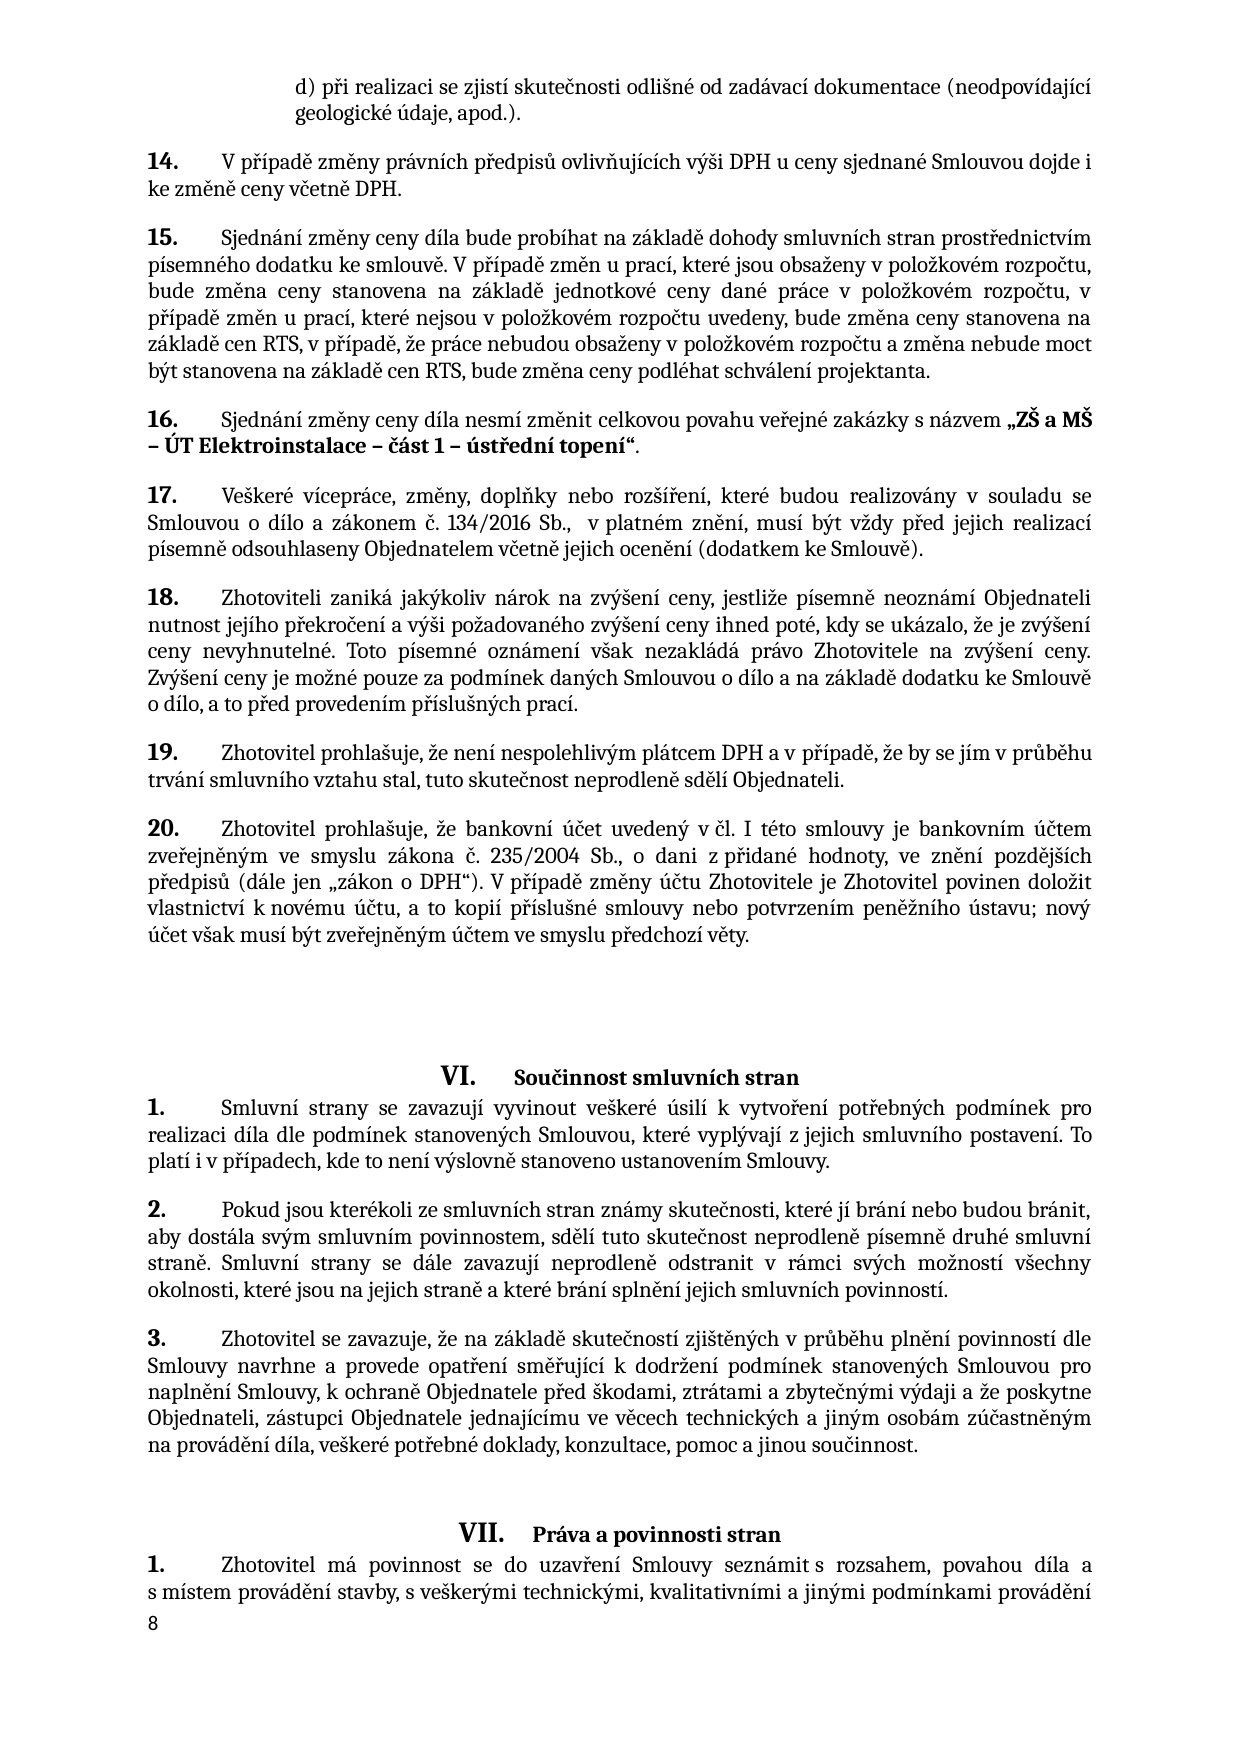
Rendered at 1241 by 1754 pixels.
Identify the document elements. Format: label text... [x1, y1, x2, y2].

list V případě změny právních předpisů ovlivňujících výši DPH u ceny sjednané Smlouvou dojde i ke změně ceny včetně DPH. [148, 147, 1093, 202]
list Smluvní strany se zavazují vyvinout veškeré úsilí k vytvoření potřebných podmínek pro realizaci díla dle podmínek stanovených Smlouvou, které vyplývají z jejich smluvního postavení. To platí i v případech, kde to není výslovně stanoveno ustanovením Smlouvy. [148, 1093, 1093, 1174]
list Zhotovitel má povinnost se do uzavření Smlouvy seznámit s rozsahem, povahou díla a s místem provádění stavby, s veškerými technickými, kvalitativními a jinými podmínkami provádění díla, prověřit podklady a pokyny, které obdržel od Objednatele a bez zbytečného odkladu písemně upozornit Objednatele, pokud shledal jakékoliv vady či nedostatky. Tímto není dotčena odpovědnost Objednatele za správnost a úplnost předané dokumentace. Případný soupis zjištěných vad a nedostatků výchozích dokumentů s návrhem na odstranění a dopadem na cenu díla předá Zhotovitel Objednateli nejpozději před převzetím staveniště. [148, 1550, 1093, 1605]
list Zhotovitel prohlašuje, že není nespolehlivým plátcem DPH a v případě, že by se jím v průběhu trvání smluvního vztahu stal, tuto skutečnost neprodleně sdělí Objednateli. [148, 738, 1093, 793]
list Zhotovitel se zavazuje, že na základě skutečností zjištěných v průběhu plnění povinností dle Smlouvy navrhne a provede opatření směřující k dodržení podmínek stanovených Smlouvou pro naplnění Smlouvy, k ochraně Objednatele před škodami, ztrátami a zbytečnými výdaji a že poskytne Objednateli, zástupci Objednatele jednajícímu ve věcech technických a jiným osobám zúčastněným na provádění díla, veškeré potřebné doklady, konzultace, pomoc a jinou součinnost. [148, 1324, 1093, 1458]
list Veškeré vícepráce, změny, doplňky nebo rozšíření, které budou realizovány v souladu se Smlouvou o dílo a zákonem č. 134/2016 Sb., v platném znění, musí být vždy před jejich realizací písemně odsouhlaseny Objednatelem včetně jejich ocenění (dodatkem ke Smlouvě). [148, 481, 1093, 562]
list Sjednání změny ceny díla bude probíhat na základě dohody smluvních stran prostřednictvím písemného dodatku ke smlouvě. V případě změn u prací, které jsou obsaženy v položkovém rozpočtu, bude změna ceny stanovena na základě jednotkové ceny dané práce v položkovém rozpočtu, v případě změn u prací, které nejsou v položkovém rozpočtu uvedeny, bude změna ceny stanovena na základě cen RTS, v případě, že práce nebudou obsaženy v položkovém rozpočtu a změna nebude moct být stanovena na základě cen RTS, bude změna ceny podléhat schválení projektanta. [148, 223, 1093, 384]
list Zhotovitel prohlašuje, že bankovní účet uvedený v čl. I této smlouvy je bankovním účtem zveřejněným ve smyslu zákona č. 235/2004 Sb., o dani z přidané hodnoty, ve znění pozdějších předpisů (dále jen „zákon o DPH“). V případě změny účtu Zhotovitele je Zhotovitel povinen doložit vlastnictví k novému účtu, a to kopií příslušné smlouvy nebo potvrzením peněžního ústavu; nový účet však musí být zveřejněným účtem ve smyslu předchozí věty. [148, 814, 1093, 948]
subtitle d) při realizaci se zjistí skutečnosti odlišné od zadávací dokumentace (neodpovídající geologické údaje, apod.). [295, 74, 1093, 126]
list Práva a povinnosti stran [148, 1516, 1093, 1550]
list Sjednání změny ceny díla nesmí změnit celkovou povahu veřejné zakázky s názvem „ZŠ a MŠ – ÚT Elektroinstalace – část 1 – ústřední topení“. [148, 404, 1093, 460]
list Součinnost smluvních stran [148, 1059, 1093, 1093]
list Zhotoviteli zaniká jakýkoliv nárok na zvýšení ceny, jestliže písemně neoznámí Objednateli nutnost jejího překročení a výši požadovaného zvýšení ceny ihned poté, kdy se ukázalo, že je zvýšení ceny nevyhnutelné. Toto písemné oznámení však nezakládá právo Zhotovitele na zvýšení ceny. Zvýšení ceny je možné pouze za podmínek daných Smlouvou o dílo a na základě dodatku ke Smlouvě o dílo, a to před provedením příslušných prací. [148, 583, 1093, 717]
list Pokud jsou kterékoli ze smluvních stran známy skutečnosti, které jí brání nebo budou bránit, aby dostála svým smluvním povinnostem, sdělí tuto skutečnost neprodleně písemně druhé smluvní straně. Smluvní strany se dále zavazují neprodleně odstranit v rámci svých možností všechny okolnosti, které jsou na jejich straně a které brání splnění jejich smluvních povinností. [148, 1195, 1093, 1303]
